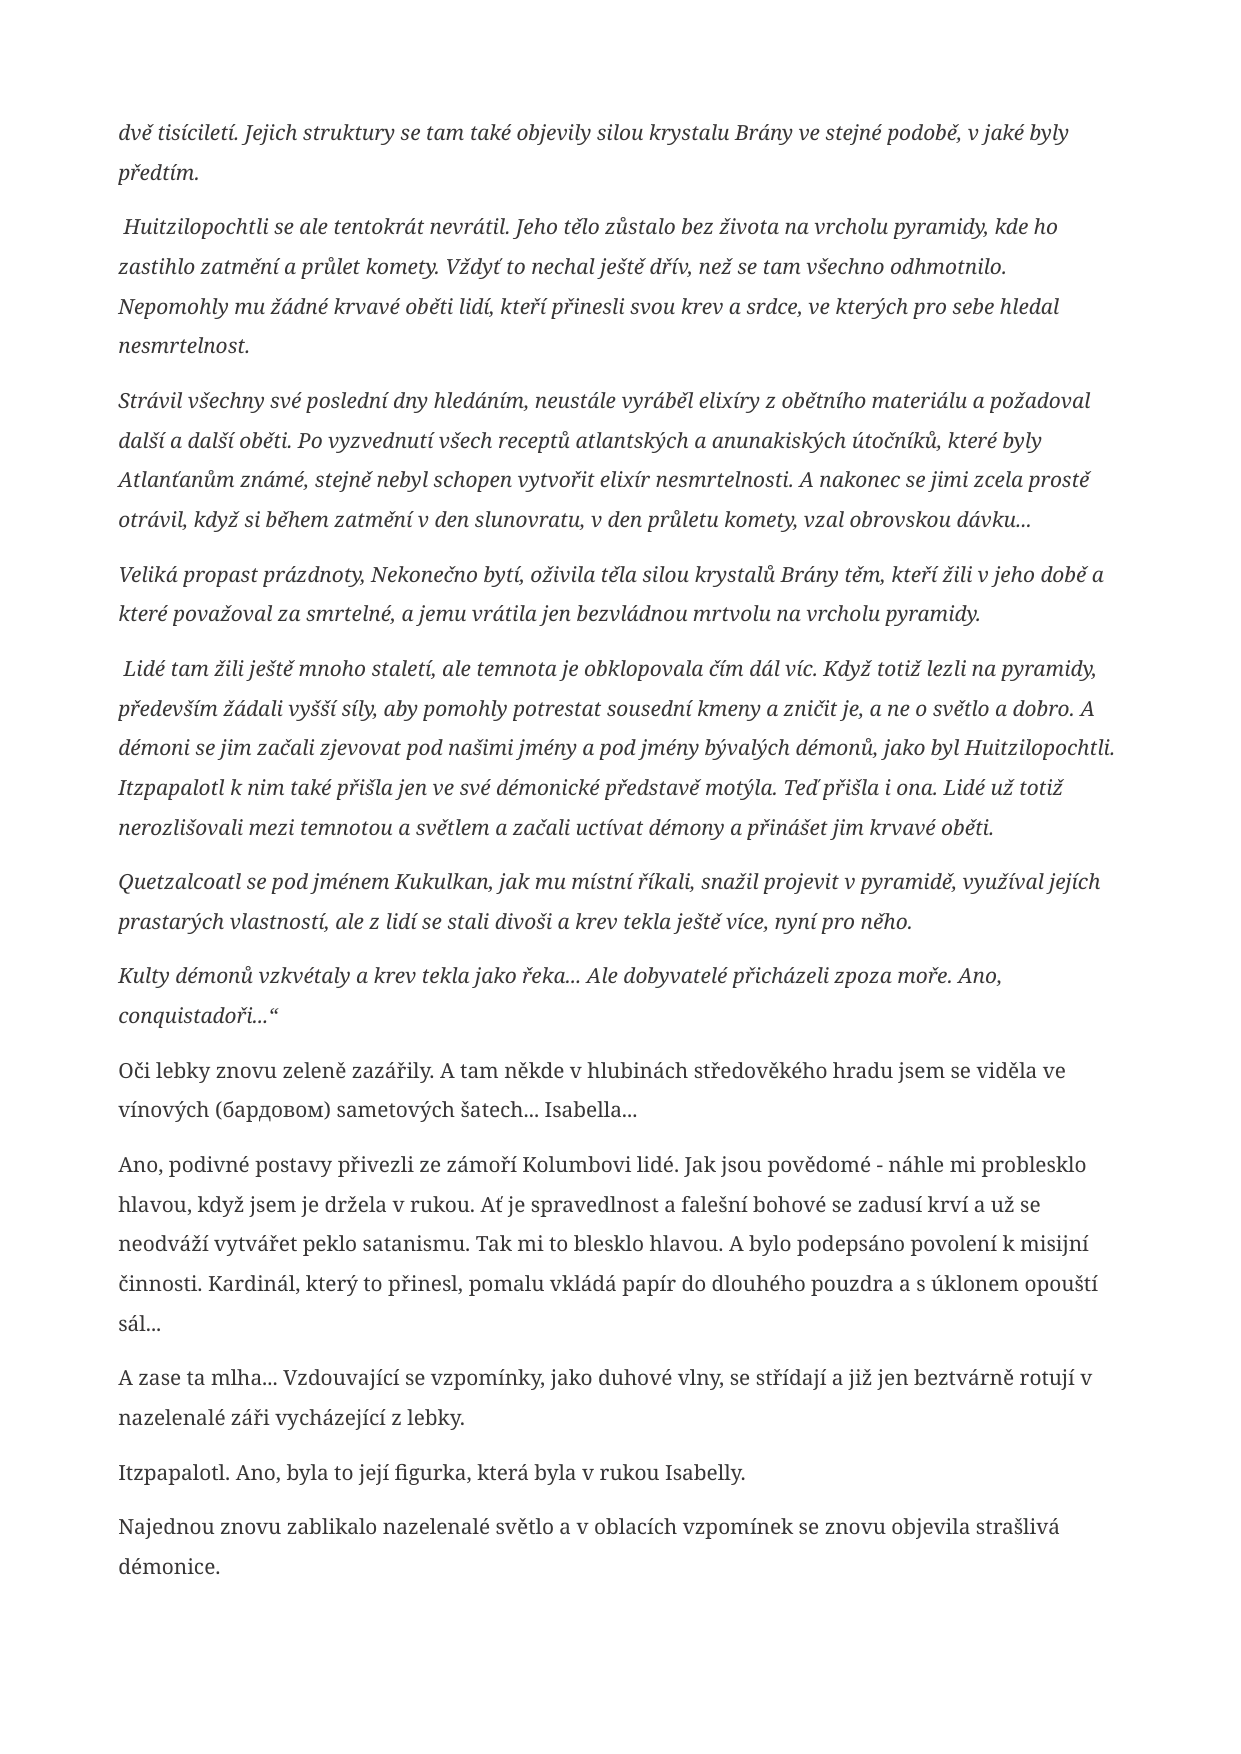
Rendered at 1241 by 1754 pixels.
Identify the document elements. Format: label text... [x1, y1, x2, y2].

text Ano, podivné postavy přivezli ze zámoří Kolumbovi lidé. Jak jsou povědomé - náhle mi problesklo hlavou, když jsem je držela v rukou. Ať je spravedlnost a falešní bohové se zadusí krví a už se neodváží vytvářet peklo satanismu. Tak mi to blesklo hlavou. A bylo podepsáno povolení k misijní činnosti. Kardinál, který to přinesl, pomalu vkládá papír do dlouhého pouzdra a s úklonem opouští sál... [118, 1150, 1122, 1338]
text Oči lebky znovu zeleně zazářily. A tam někde v hlubinách středověkého hradu jsem se viděla ve vínových (бардовом) sametových šatech... Isabella... [118, 1056, 1122, 1124]
text Strávil všechny své poslední dny hledáním, neustále vyráběl elixíry z obětního materiálu a požadoval další a další oběti. Po vyzvednutí všech receptů atlantských a anunakiských útočníků, které byly Atlanťanům známé, stejně nebyl schopen vytvořit elixír nesmrtelnosti. A nakonec se jimi zcela prostě otrávil, když si během zatmění v den slunovratu, v den průletu komety, vzal obrovskou dávku... [118, 386, 1122, 534]
text Kulty démonů vzkvétaly a krev tekla jako řeka... Ale dobyvatelé přicházeli zpoza moře. Ano, conquistadoři...“ [118, 962, 1122, 1030]
text Quetzalcoatl se pod jménem Kukulkan, jak mu místní říkali, snažil projevit v pyramidě, využíval jejích prastarých vlastností, ale z lidí se stali divoši a krev tekla ještě více, nyní pro něho. [118, 867, 1122, 936]
text Lidé tam žili ještě mnoho staletí, ale temnota je obklopovala čím dál víc. Když totiž lezli na pyramidy, především žádali vyšší síly, aby pomohly potrestat sousední kmeny a zničit je, a ne o světlo a dobro. A démoni se jim začali zjevovat pod našimi jmény a pod jmény bývalých démonů, jako byl Huitzilopochtli. Itzpapalotl k nim také přišla jen ve své démonické představě motýla. Teď přišla i ona. Lidé už totiž nerozlišovali mezi temnotou a světlem a začali uctívat démony a přinášet jim krvavé oběti. [118, 654, 1122, 842]
text dvě tisíciletí. Jejich struktury se tam také objevily silou krystalu Brány ve stejné podobě, v jaké byly předtím. [118, 118, 1122, 186]
text Najednou znovu zablikalo nazelenalé světlo a v oblacích vzpomínek se znovu objevila strašlivá démonice. [118, 1512, 1122, 1580]
text Huitzilopochtli se ale tentokrát nevrátil. Jeho tělo zůstalo bez života na vrcholu pyramidy, kde ho zastihlo zatmění a průlet komety. Vždyť to nechal ještě dřív, než se tam všechno odhmotnilo. Nepomohly mu žádné krvavé oběti lidí, kteří přinesli svou krev a srdce, ve kterých pro sebe hledal nesmrtelnost. [118, 212, 1122, 360]
text A zase ta mlha... Vzdouvající se vzpomínky, jako duhové vlny, se střídají a již jen beztvárně rotují v nazelenalé záři vycházející z lebky. [118, 1363, 1122, 1432]
text Veliká propast prázdnoty, Nekonečno bytí, oživila těla silou krystalů Brány těm, kteří žili v jeho době a které považoval za smrtelné, a jemu vrátila jen bezvládnou mrtvolu na vrcholu pyramidy. [118, 560, 1122, 628]
text Itzpapalotl. Ano, byla to její figurka, která byla v rukou Isabelly. [118, 1458, 1122, 1486]
